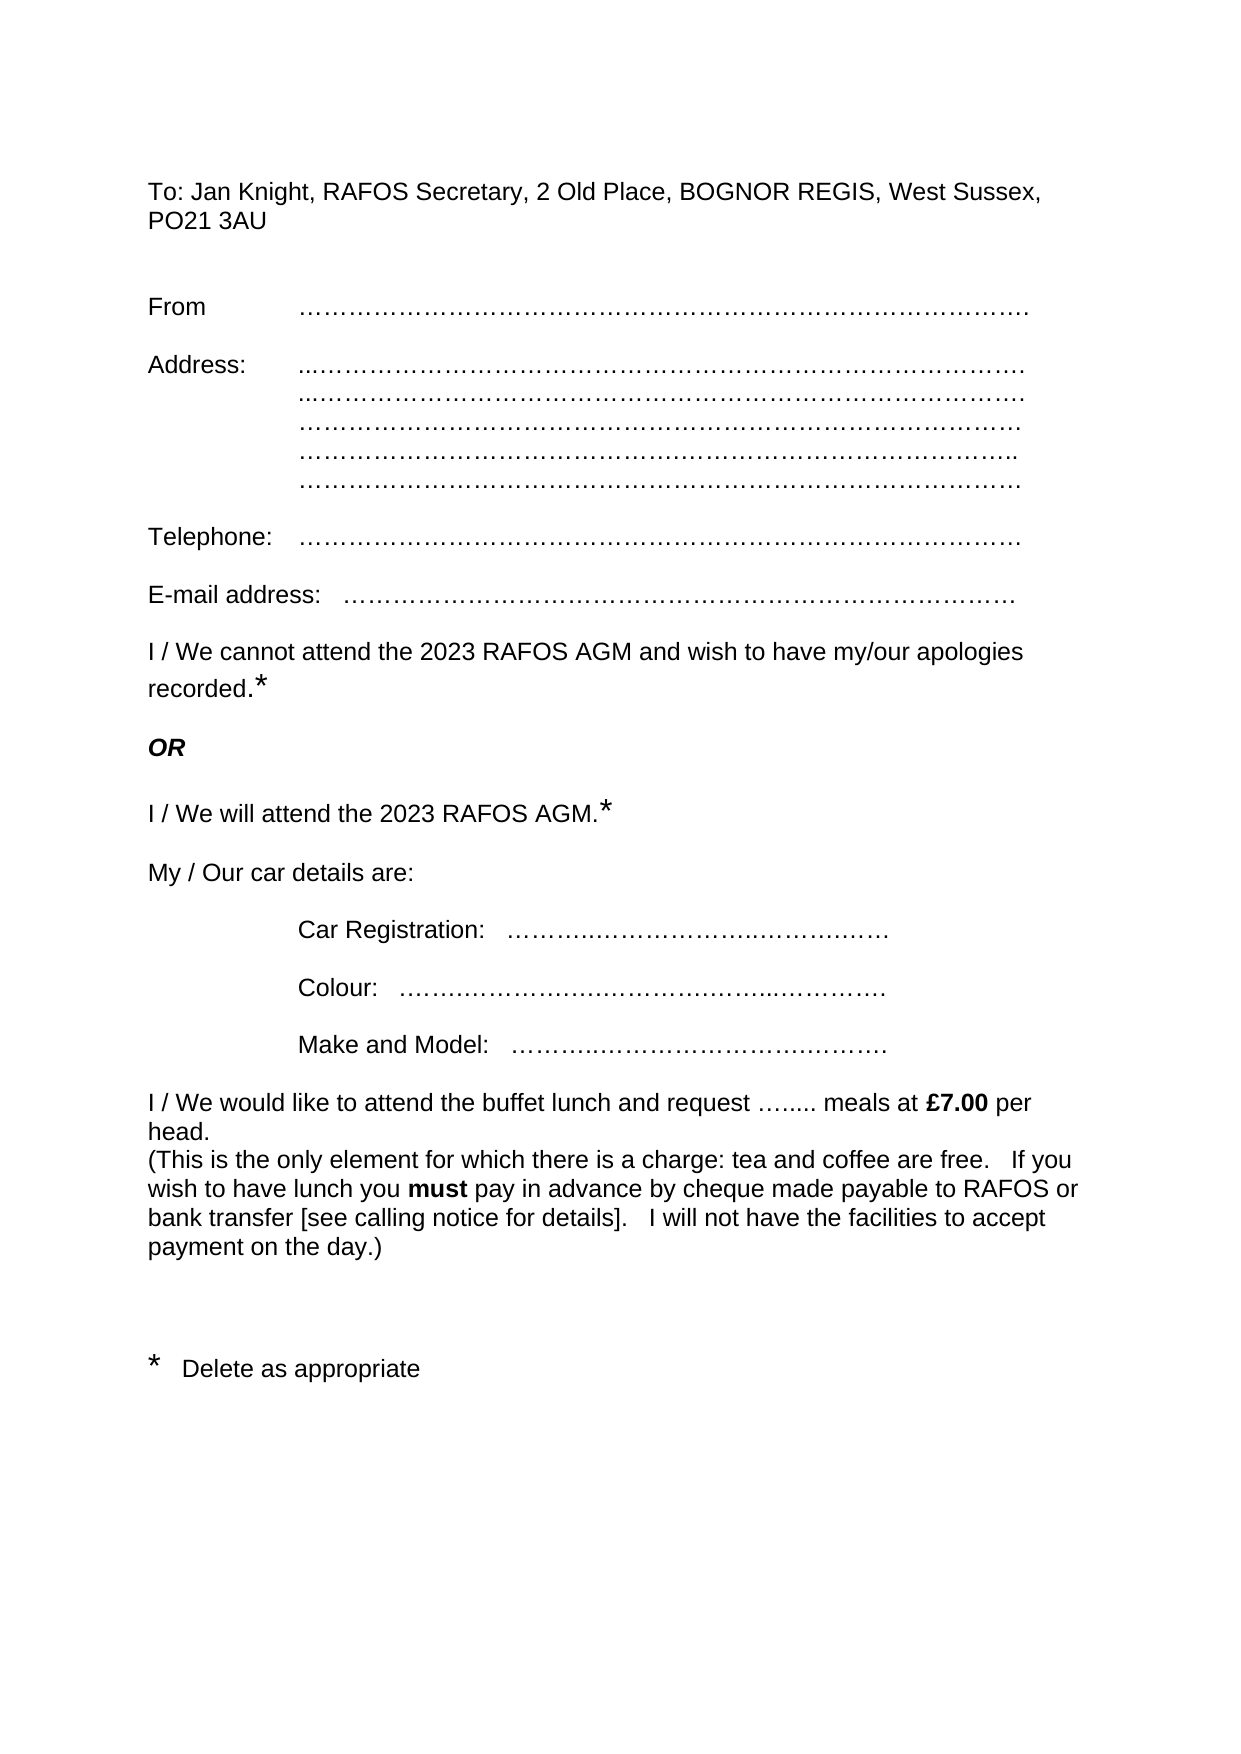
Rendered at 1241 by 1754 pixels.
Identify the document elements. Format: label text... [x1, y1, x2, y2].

text I / We would like to attend the buffet lunch and request …..... meals at £7.00 per head. [148, 1088, 1092, 1145]
text …………………………………………………………………………… [223, 407, 1092, 436]
text I / We cannot attend the 2023 RAFOS AGM and wish to have my/our apologies recorded.* [148, 637, 1092, 704]
text (This is the only element for which there is a charge: tea and coffee are free. If you wish to have lunch you must pay in advance by cheque made payable to RAFOS or bank transfer [see calling notice for details]. I will not have the facilities to accept payment on the day.) [148, 1145, 1092, 1260]
text Colour: .…….………….….………….……...…………. [223, 973, 1092, 1002]
text Car Registration: ………..………………..……….…… [223, 915, 1092, 944]
text Telephone: …………………………………………………………………………… [148, 522, 1092, 551]
text …………………………………………………………………………… [148, 465, 1092, 493]
text To: Jan Knight, RAFOS Secretary, 2 Old Place, BOGNOR REGIS, West Sussex, PO21 3AU [148, 177, 1092, 235]
text Address: ...…………………………………………………………………………. [148, 350, 1092, 378]
text E-mail address: ……………………………………………………………………… [148, 580, 1092, 608]
text * Delete as appropriate [148, 1347, 1092, 1385]
text ……………………………………….………………………………….. [223, 436, 1092, 465]
text ...…………………………………………………………………………. [223, 378, 1092, 407]
text I / We will attend the 2023 RAFOS AGM.* [148, 791, 1092, 829]
text OR [148, 733, 1092, 762]
text My / Our car details are: [148, 858, 1092, 887]
text From ……………………………………………………………………………. [148, 292, 1092, 321]
text Make and Model: ………..…………………….………. [223, 1030, 1092, 1059]
